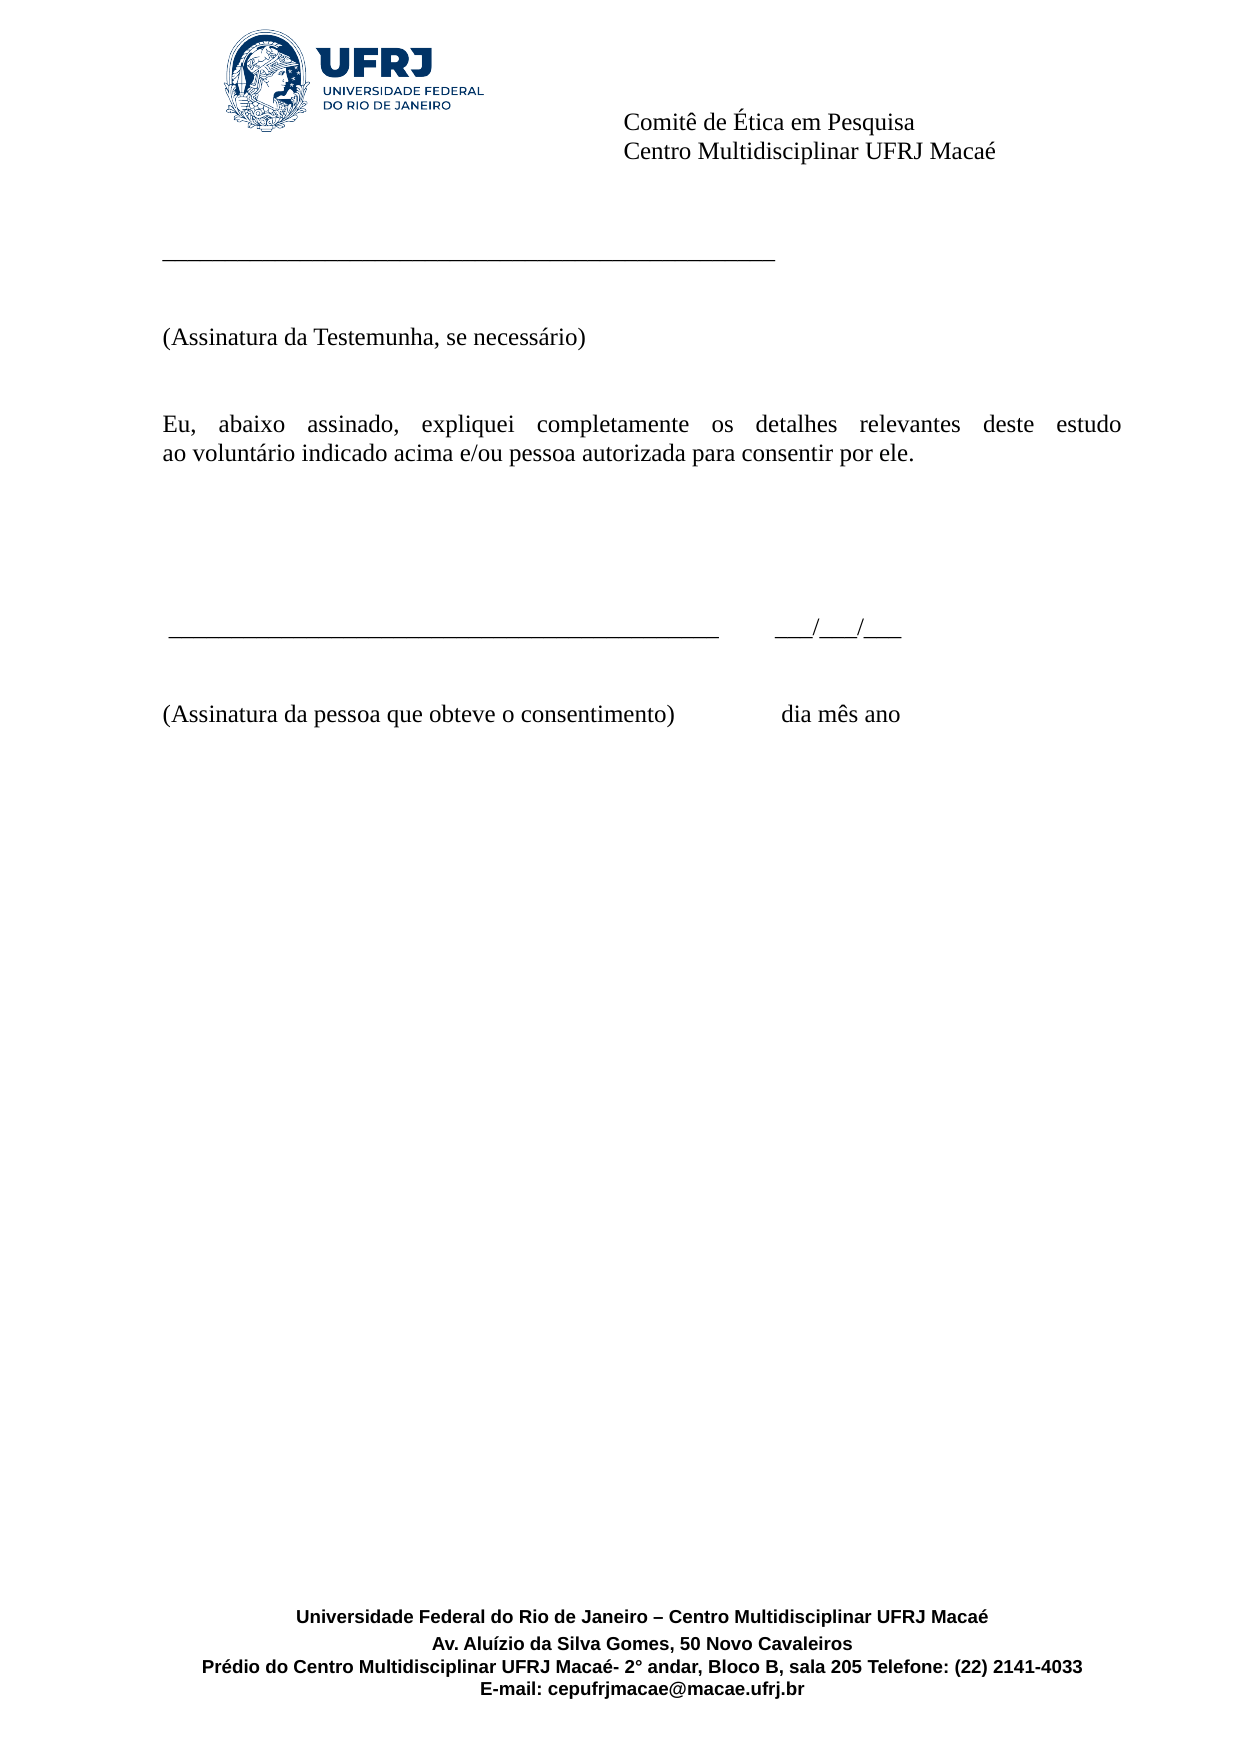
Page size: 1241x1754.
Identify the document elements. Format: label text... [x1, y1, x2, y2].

text (Assinatura da pessoa que obteve o consentimento) dia mês ano [162, 699, 1122, 728]
text (Assinatura da Testemunha, se necessário) [162, 322, 1122, 351]
text Eu, abaixo assinado, expliquei completamente os detalhes relevantes deste estudo ao voluntário indicado acima e/ou pessoa autorizada para consentir por ele. [162, 409, 1122, 466]
text _________________________________________________ [162, 235, 1122, 263]
text ____________________________________________ ___/___/___ [162, 612, 1122, 641]
